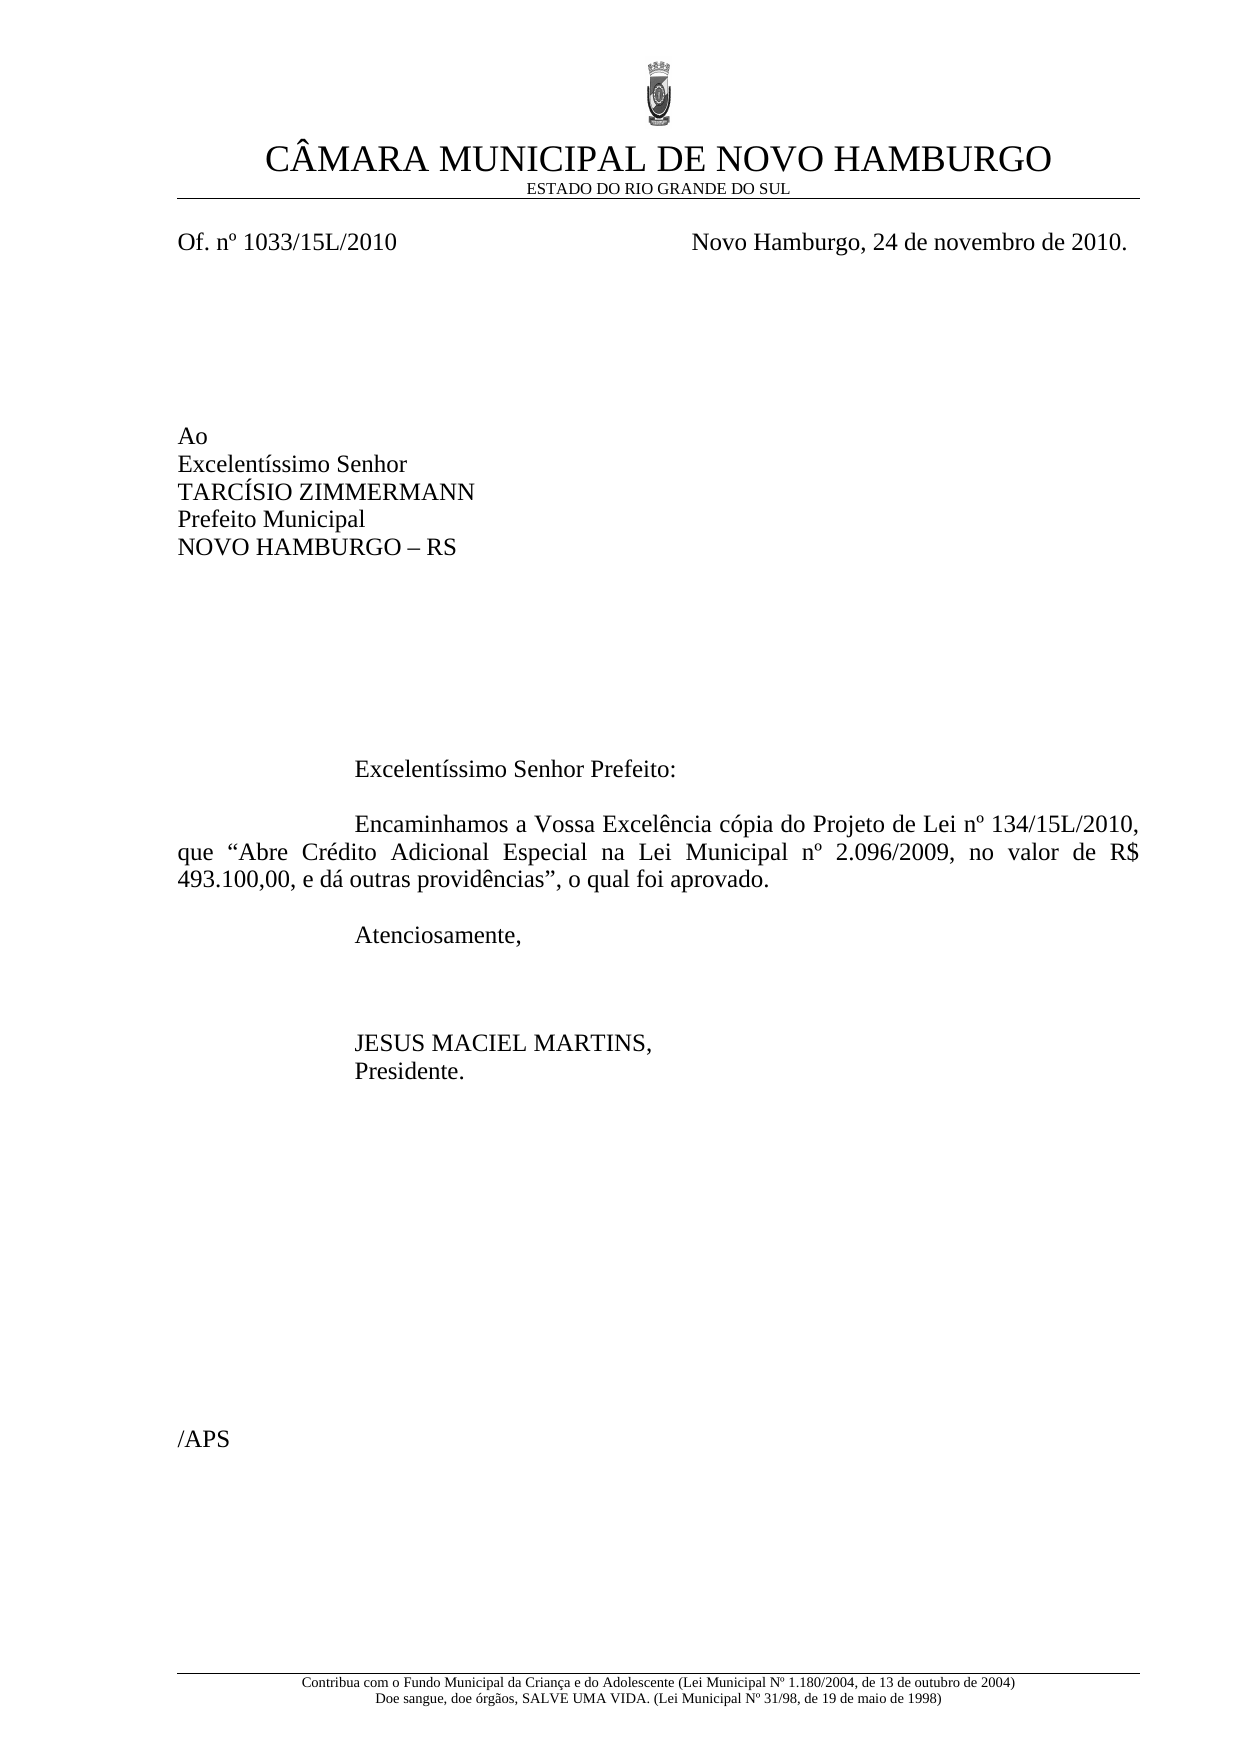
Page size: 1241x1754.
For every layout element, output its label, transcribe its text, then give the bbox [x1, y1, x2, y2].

text Ao [177, 422, 1140, 450]
text Excelentíssimo Senhor [177, 450, 1140, 478]
text Excelentíssimo Senhor Prefeito: [177, 755, 1140, 782]
text Presidente. [177, 1057, 1140, 1084]
text Encaminhamos a Vossa Excelência cópia do Projeto de Lei nº 134/15L/2010, que “Abre Crédito Adicional Especial na Lei Municipal nº 2.096/2009, no valor de R$ 493.100,00, e dá outras providências”, o qual foi aprovado. [177, 810, 1140, 893]
subtitle Of. nº 1033/15L/2010 Novo Hamburgo, 24 de novembro de 2010. [177, 228, 1140, 256]
subtitle TARCÍSIO ZIMMERMANN [177, 478, 1140, 505]
text Atenciosamente, [177, 921, 1140, 949]
text JESUS MACIEL MARTINS, [177, 1029, 1140, 1057]
text /APS [177, 1426, 1140, 1453]
text NOVO HAMBURGO – RS [177, 533, 1140, 561]
text Prefeito Municipal [177, 505, 1140, 533]
